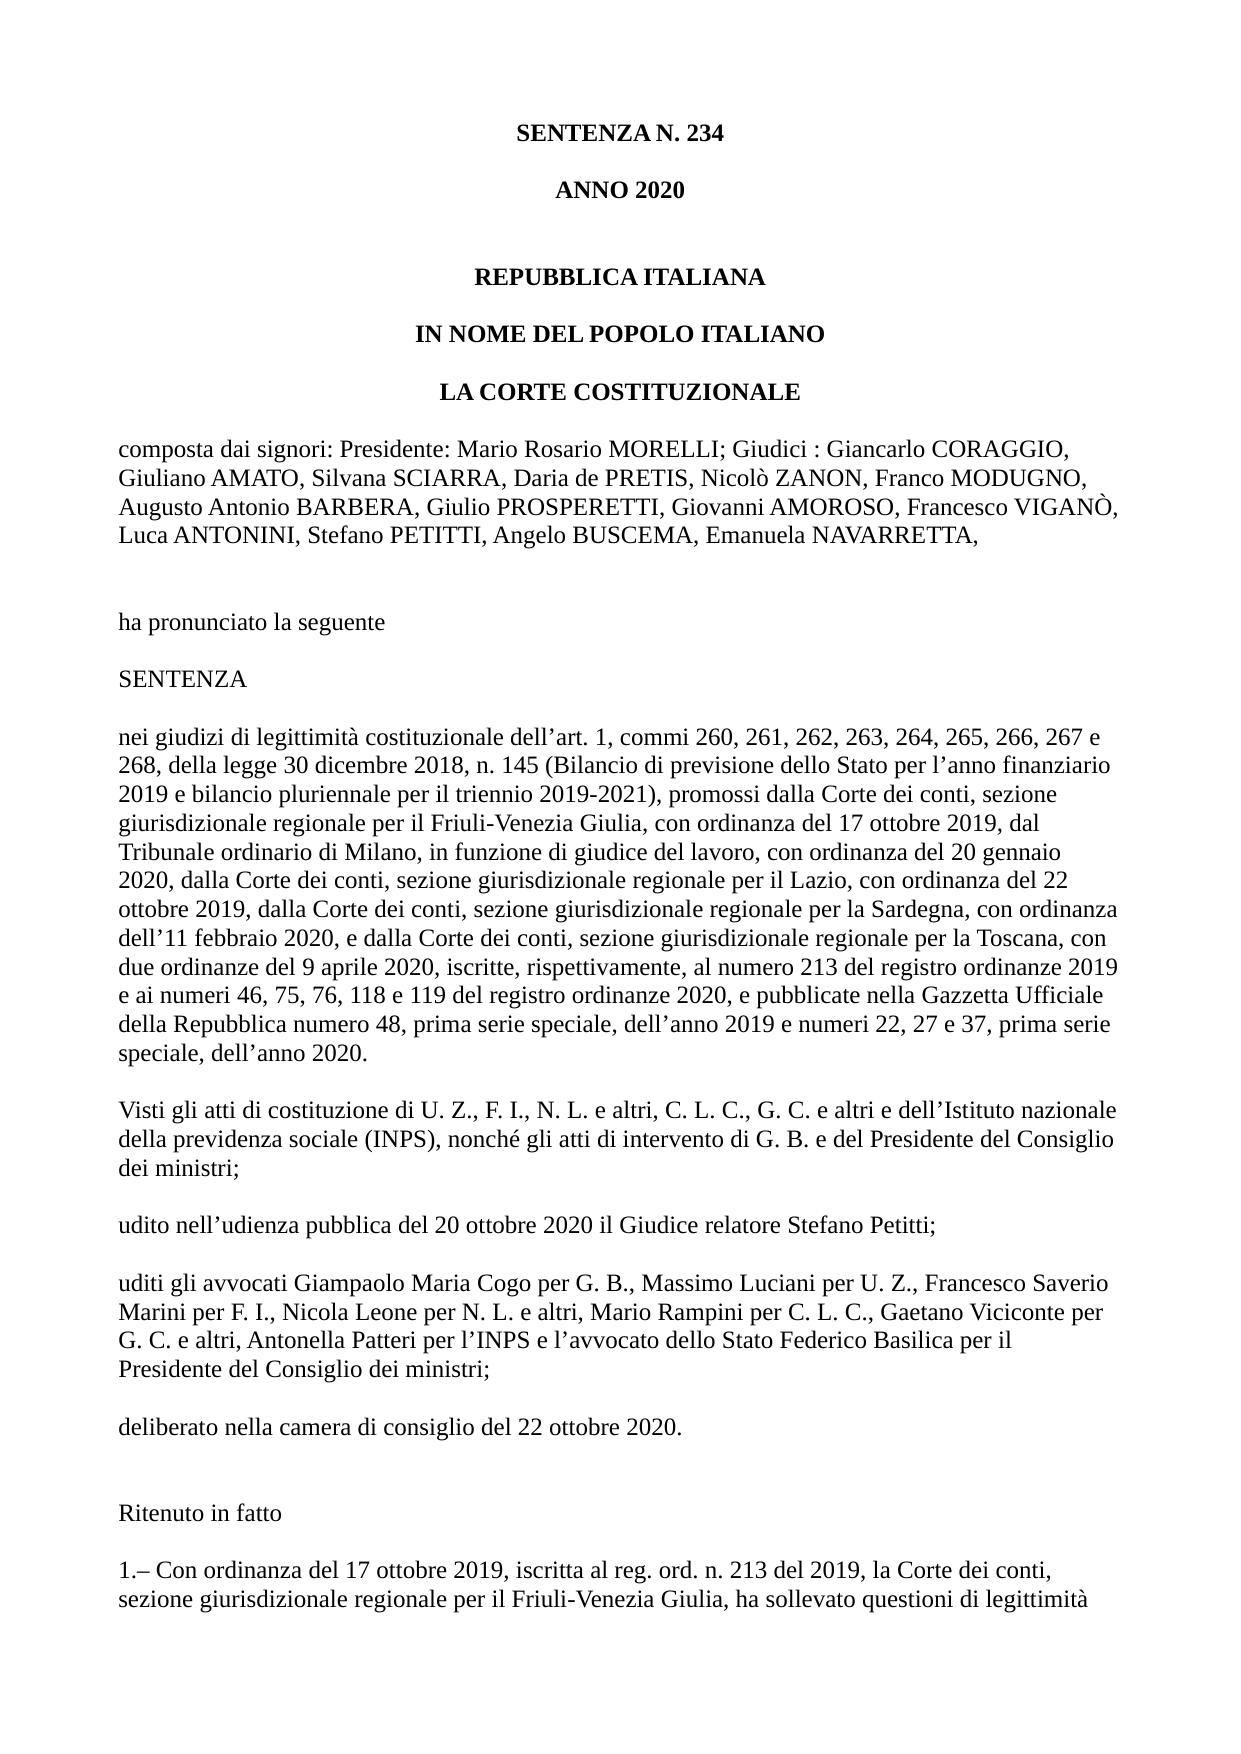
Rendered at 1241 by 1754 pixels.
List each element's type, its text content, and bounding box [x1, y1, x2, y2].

text Visti gli atti di costituzione di U. Z., F. I., N. L. e altri, C. L. C., G. C. e altri e dell’Istituto nazionale della previdenza sociale (INPS), nonché gli atti di intervento di G. B. e del Presidente del Consiglio dei ministri; [118, 1096, 1122, 1182]
text REPUBBLICA ITALIANA [118, 262, 1122, 291]
text udito nell’udienza pubblica del 20 ottobre 2020 il Giudice relatore Stefano Petitti; [118, 1211, 1122, 1239]
text ANNO 2020 [118, 176, 1122, 204]
text IN NOME DEL POPOLO ITALIANO [118, 319, 1122, 348]
text uditi gli avvocati Giampaolo Maria Cogo per G. B., Massimo Luciani per U. Z., Francesco Saverio Marini per F. I., Nicola Leone per N. L. e altri, Mario Rampini per C. L. C., Gaetano Viciconte per G. C. e altri, Antonella Patteri per l’INPS e l’avvocato dello Stato Federico Basilica per il Presidente del Consiglio dei ministri; [118, 1268, 1122, 1383]
text Ritenuto in fatto [118, 1498, 1122, 1527]
text LA CORTE COSTITUZIONALE [118, 377, 1122, 406]
text 1.– Con ordinanza del 17 ottobre 2019, iscritta al reg. ord. n. 213 del 2019, la Corte dei conti, sezione giurisdizionale regionale per il Friuli-Venezia Giulia, ha sollevato questioni di legittimità [118, 1556, 1122, 1613]
text deliberato nella camera di consiglio del 22 ottobre 2020. [118, 1412, 1122, 1441]
text composta dai signori: Presidente: Mario Rosario MORELLI; Giudici : Giancarlo CORAGGIO, Giuliano AMATO, Silvana SCIARRA, Daria de PRETIS, Nicolò ZANON, Franco MODUGNO, Augusto Antonio BARBERA, Giulio PROSPERETTI, Giovanni AMOROSO, Francesco VIGANÒ, Luca ANTONINI, Stefano PETITTI, Angelo BUSCEMA, Emanuela NAVARRETTA, [118, 434, 1122, 549]
text SENTENZA [118, 664, 1122, 693]
text SENTENZA N. 234 [118, 118, 1122, 147]
text ha pronunciato la seguente [118, 607, 1122, 636]
text nei giudizi di legittimità costituzionale dell’art. 1, commi 260, 261, 262, 263, 264, 265, 266, 267 e 268, della legge 30 dicembre 2018, n. 145 (Bilancio di previsione dello Stato per l’anno finanziario 2019 e bilancio pluriennale per il triennio 2019-2021), promossi dalla Corte dei conti, sezione giurisdizionale regionale per il Friuli-Venezia Giulia, con ordinanza del 17 ottobre 2019, dal Tribunale ordinario di Milano, in funzione di giudice del lavoro, con ordinanza del 20 gennaio 2020, dalla Corte dei conti, sezione giurisdizionale regionale per il Lazio, con ordinanza del 22 ottobre 2019, dalla Corte dei conti, sezione giurisdizionale regionale per la Sardegna, con ordinanza dell’11 febbraio 2020, e dalla Corte dei conti, sezione giurisdizionale regionale per la Toscana, con due ordinanze del 9 aprile 2020, iscritte, rispettivamente, al numero 213 del registro ordinanze 2019 e ai numeri 46, 75, 76, 118 e 119 del registro ordinanze 2020, e pubblicate nella Gazzetta Ufficiale della Repubblica numero 48, prima serie speciale, dell’anno 2019 e numeri 22, 27 e 37, prima serie speciale, dell’anno 2020. [118, 722, 1122, 1067]
